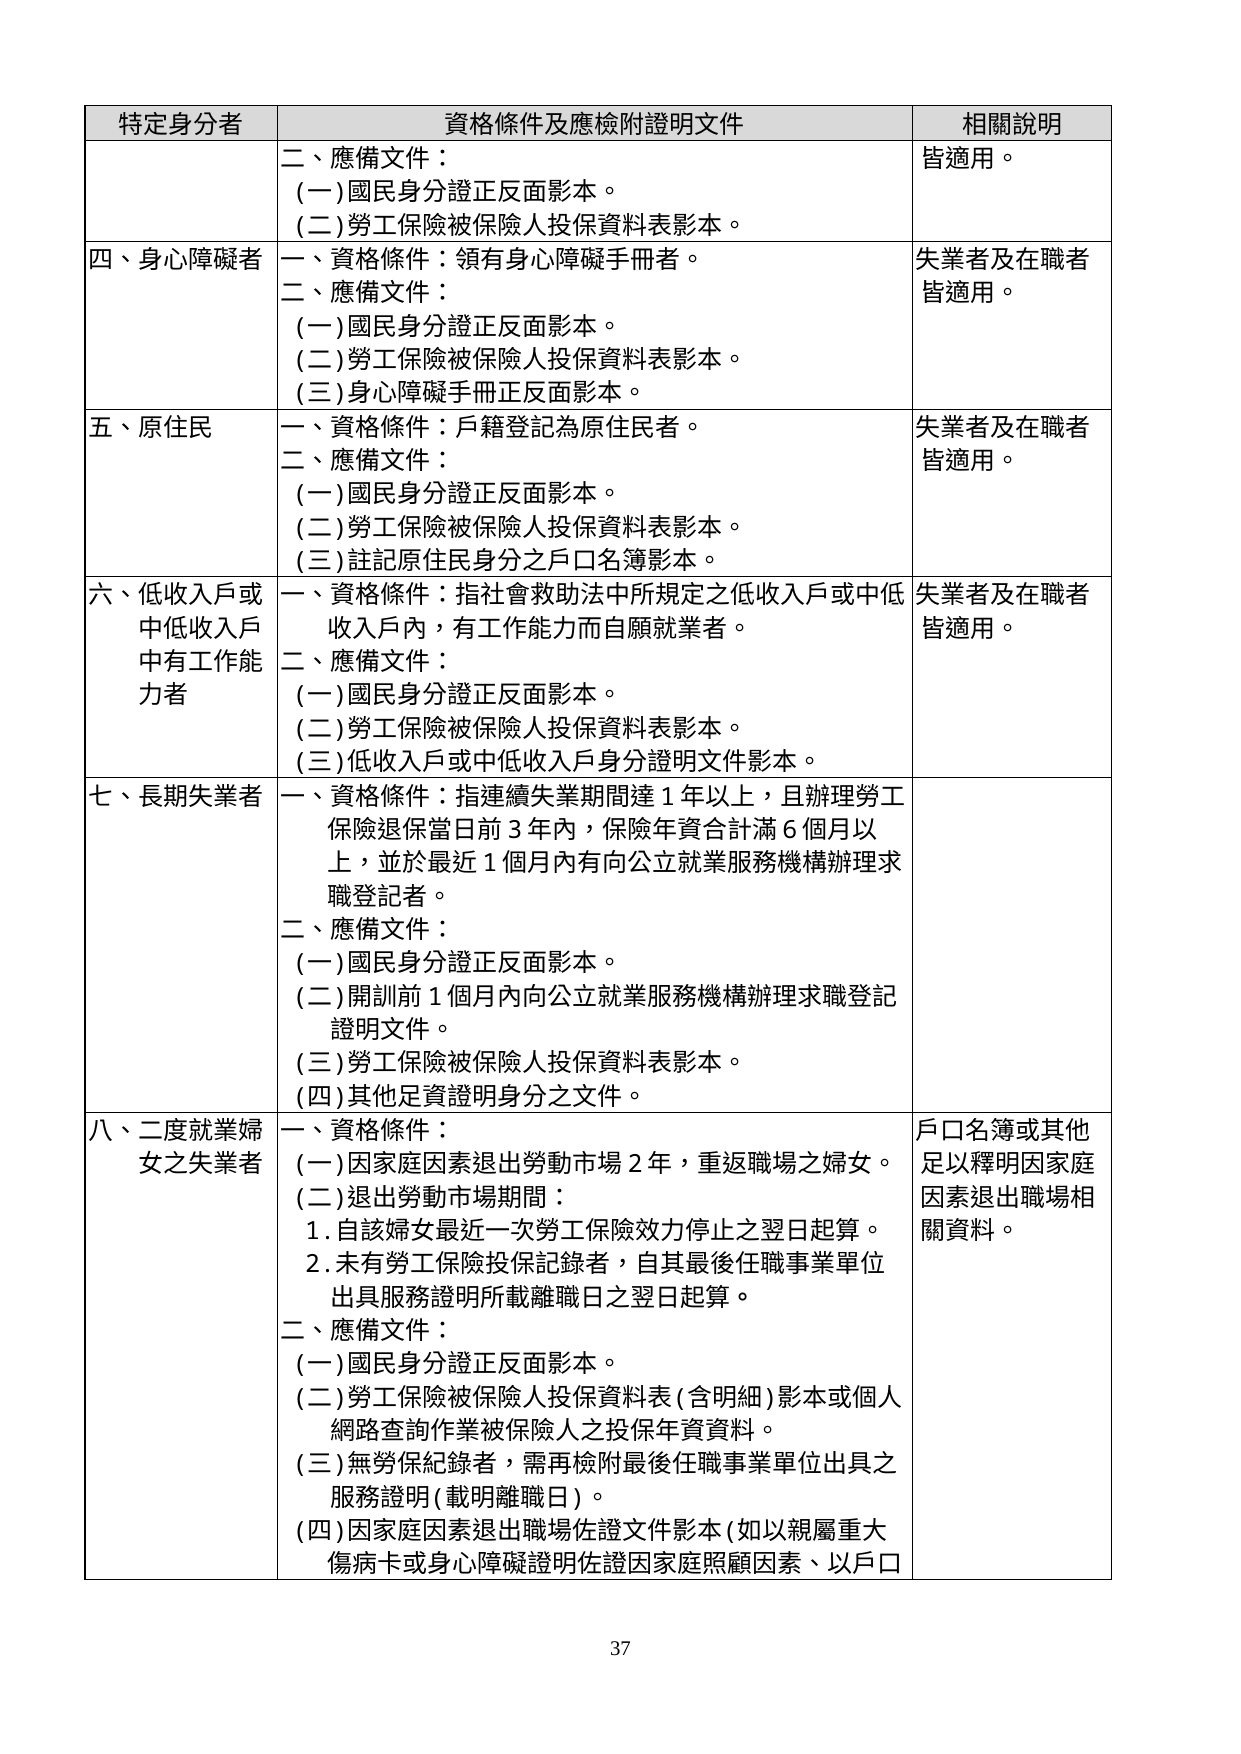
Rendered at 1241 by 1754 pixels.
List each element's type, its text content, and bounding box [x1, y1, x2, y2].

table_header 特定身分者 [86, 106, 277, 140]
table_cell 八、二度就業婦女之失業者 [86, 1113, 277, 1579]
table_header 相關說明 [913, 106, 1111, 140]
table_cell 六、低收入戶或中低收入戶中有工作能力者 [86, 577, 277, 777]
table_cell [913, 778, 1111, 1112]
table_cell 七、長期失業者 [86, 778, 277, 1112]
table_cell 失業者及在職者皆適用。 [913, 577, 1111, 777]
table_cell 一、資格條件： (一)因家庭因素退出勞動市場2年，重返職場之婦女。 (二)退出勞動市場期間： 1.自該婦女最近一次勞工保險效力停止之翌日起算。 2.未有勞工保險投保記錄者，自其最後任職事業單位出具服務證明所載離職日之翌日起算。 二、應備文件： (一)國民身分證正反面影本。 (二)勞工保險被保險人投保資料表(含明細)影本或個人網路查詢作業被保險人之投保年資資料。 (三)無勞保紀錄者，需再檢附最後任職事業單位出具之服務證明(載明離職日)。 (四)因家庭因素退出職場佐證文件影本(如以親屬重大傷病卡或身心障礙證明佐證因家庭照顧因素、以戶口 [278, 1113, 912, 1579]
table_cell 五、原住民 [86, 410, 277, 576]
table_cell 二、應備文件： (一)國民身分證正反面影本。 (二)勞工保險被保險人投保資料表影本。 [278, 141, 912, 241]
table_cell 一、資格條件：指連續失業期間達1年以上，且辦理勞工保險退保當日前3年內，保險年資合計滿6個月以上，並於最近1個月內有向公立就業服務機構辦理求職登記者。 二、應備文件： (一)國民身分證正反面影本。 (二)開訓前1個月內向公立就業服務機構辦理求職登記證明文件。 (三)勞工保險被保險人投保資料表影本。 (四)其他足資證明身分之文件。 [278, 778, 912, 1112]
table_cell 一、資格條件：指社會救助法中所規定之低收入戶或中低收入戶內，有工作能力而自願就業者。 二、應備文件： (一)國民身分證正反面影本。 (二)勞工保險被保險人投保資料表影本。 (三)低收入戶或中低收入戶身分證明文件影本。 [278, 577, 912, 777]
table_cell 戶口名簿或其他足以釋明因家庭因素退出職場相關資料。 [913, 1113, 1111, 1579]
table_cell 一、資格條件：戶籍登記為原住民者。 二、應備文件： (一)國民身分證正反面影本。 (二)勞工保險被保險人投保資料表影本。 (三)註記原住民身分之戶口名簿影本。 [278, 410, 912, 576]
table_cell 一、資格條件：領有身心障礙手冊者。 二、應備文件： (一)國民身分證正反面影本。 (二)勞工保險被保險人投保資料表影本。 (三)身心障礙手冊正反面影本。 [278, 242, 912, 408]
table_cell 四、身心障礙者 [86, 242, 277, 408]
table_cell 皆適用。 [913, 141, 1111, 241]
table_cell 失業者及在職者皆適用。 [913, 242, 1111, 408]
table_cell 失業者及在職者皆適用。 [913, 410, 1111, 576]
table_header 資格條件及應檢附證明文件 [278, 106, 912, 140]
table_cell [86, 141, 277, 241]
